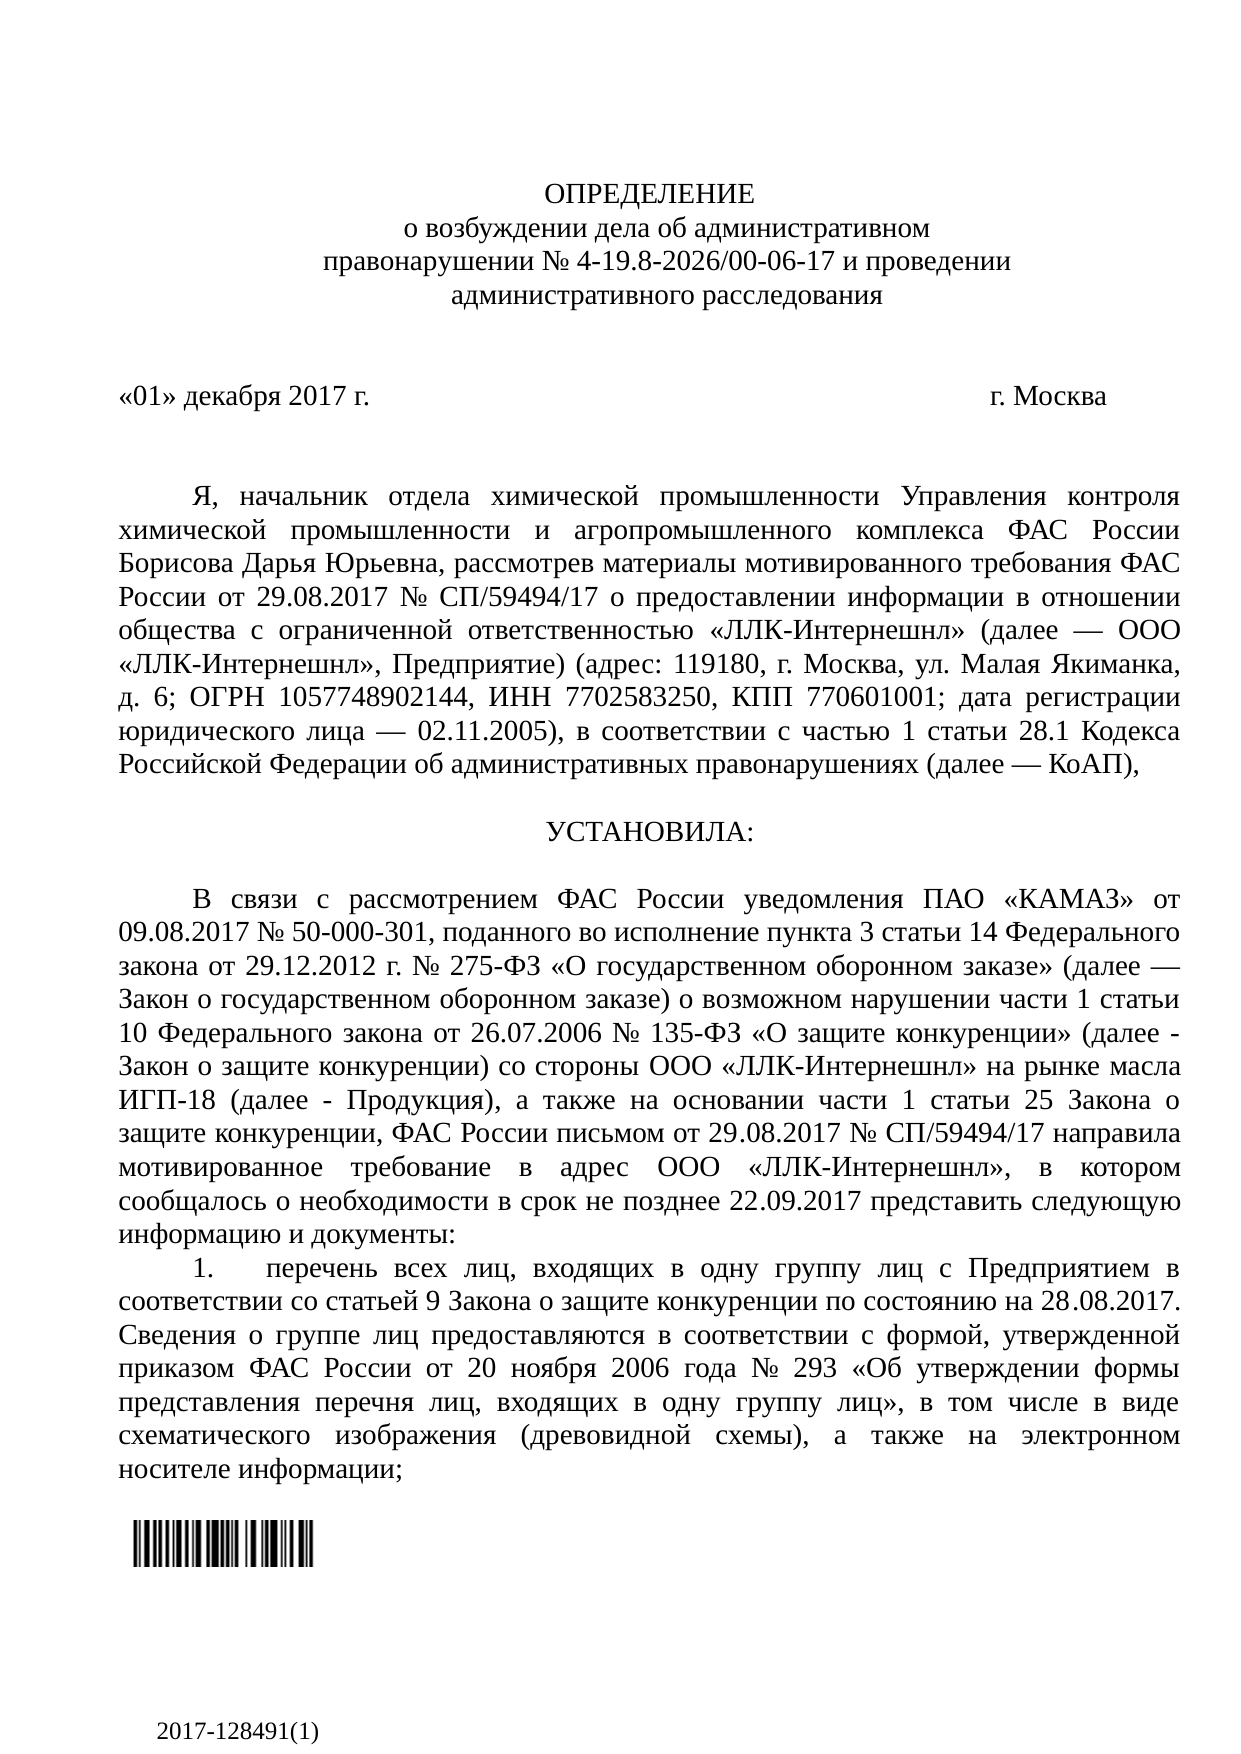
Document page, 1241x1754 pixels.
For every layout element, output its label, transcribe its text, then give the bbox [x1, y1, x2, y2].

text Я, начальник отдела химической промышленности Управления контроля химической промышленности и агропромышленного комплекса ФАС России Борисова Дарья Юрьевна, рассмотрев материалы мотивированного требования ФАС России от 29.08.2017 № СП/59494/17 о предоставлении информации в отношении общества с ограниченной ответственностью «ЛЛК-Интернешнл» (далее — ООО «ЛЛК-Интернешнл», Предприятие) (адрес: 119180, г. Москва, ул. Малая Якиманка, д. 6; ОГРН 1057748902144, ИНН 7702583250, КПП 770601001; дата регистрации юридического лица — 02.11.2005), в соответствии с частью 1 статьи 28.1 Кодекса Российской Федерации об административных правонарушениях (далее — КоАП), [118, 478, 1181, 780]
text «01» декабря 2017 г. г. Москва [118, 378, 1181, 411]
text 1. перечень всех лиц, входящих в одну группу лиц с Предприятием в соответствии со статьей 9 Закона о защите конкуренции по состоянию на 28.08.2017. Сведения о группе лиц предоставляются в соответствии с формой, утвержденной приказом ФАС России от 20 ноября 2006 года № 293 «Об утверждении формы представления перечня лиц, входящих в одну группу лиц», в том числе в виде схематического изображения (древовидной схемы), а также на электронном носителе информации; [118, 1250, 1181, 1484]
text ОПРЕДЕЛЕНИЕ [118, 176, 1181, 210]
text В связи с рассмотрением ФАС России уведомления ПАО «КАМАЗ» от 09.08.2017 № 50-000-301, поданного во исполнение пункта 3 статьи 14 Федерального закона от 29.12.2012 г. № 275-ФЗ «О государственном оборонном заказе» (далее — Закон о государственном оборонном заказе) о возможном нарушении части 1 статьи 10 Федерального закона от 26.07.2006 № 135-ФЗ «О защите конкуренции» (далее - Закон о защите конкуренции) со стороны ООО «ЛЛК-Интернешнл» на рынке масла ИГП-18 (далее - Продукция), а также на основании части 1 статьи 25 Закона о защите конкуренции, ФАС России письмом от 29.08.2017 № СП/59494/17 направила мотивированное требование в адрес ООО «ЛЛК-Интернешнл», в котором сообщалось о необходимости в срок не позднее 22.09.2017 представить следующую информацию и документы: [118, 881, 1181, 1250]
picture [118, 1520, 331, 1567]
text о возбуждении дела об административном правонарушении № 4-19.8-2026/00-06-17 и проведении административного расследования [307, 210, 1026, 311]
text УСТАНОВИЛА: [118, 814, 1181, 847]
